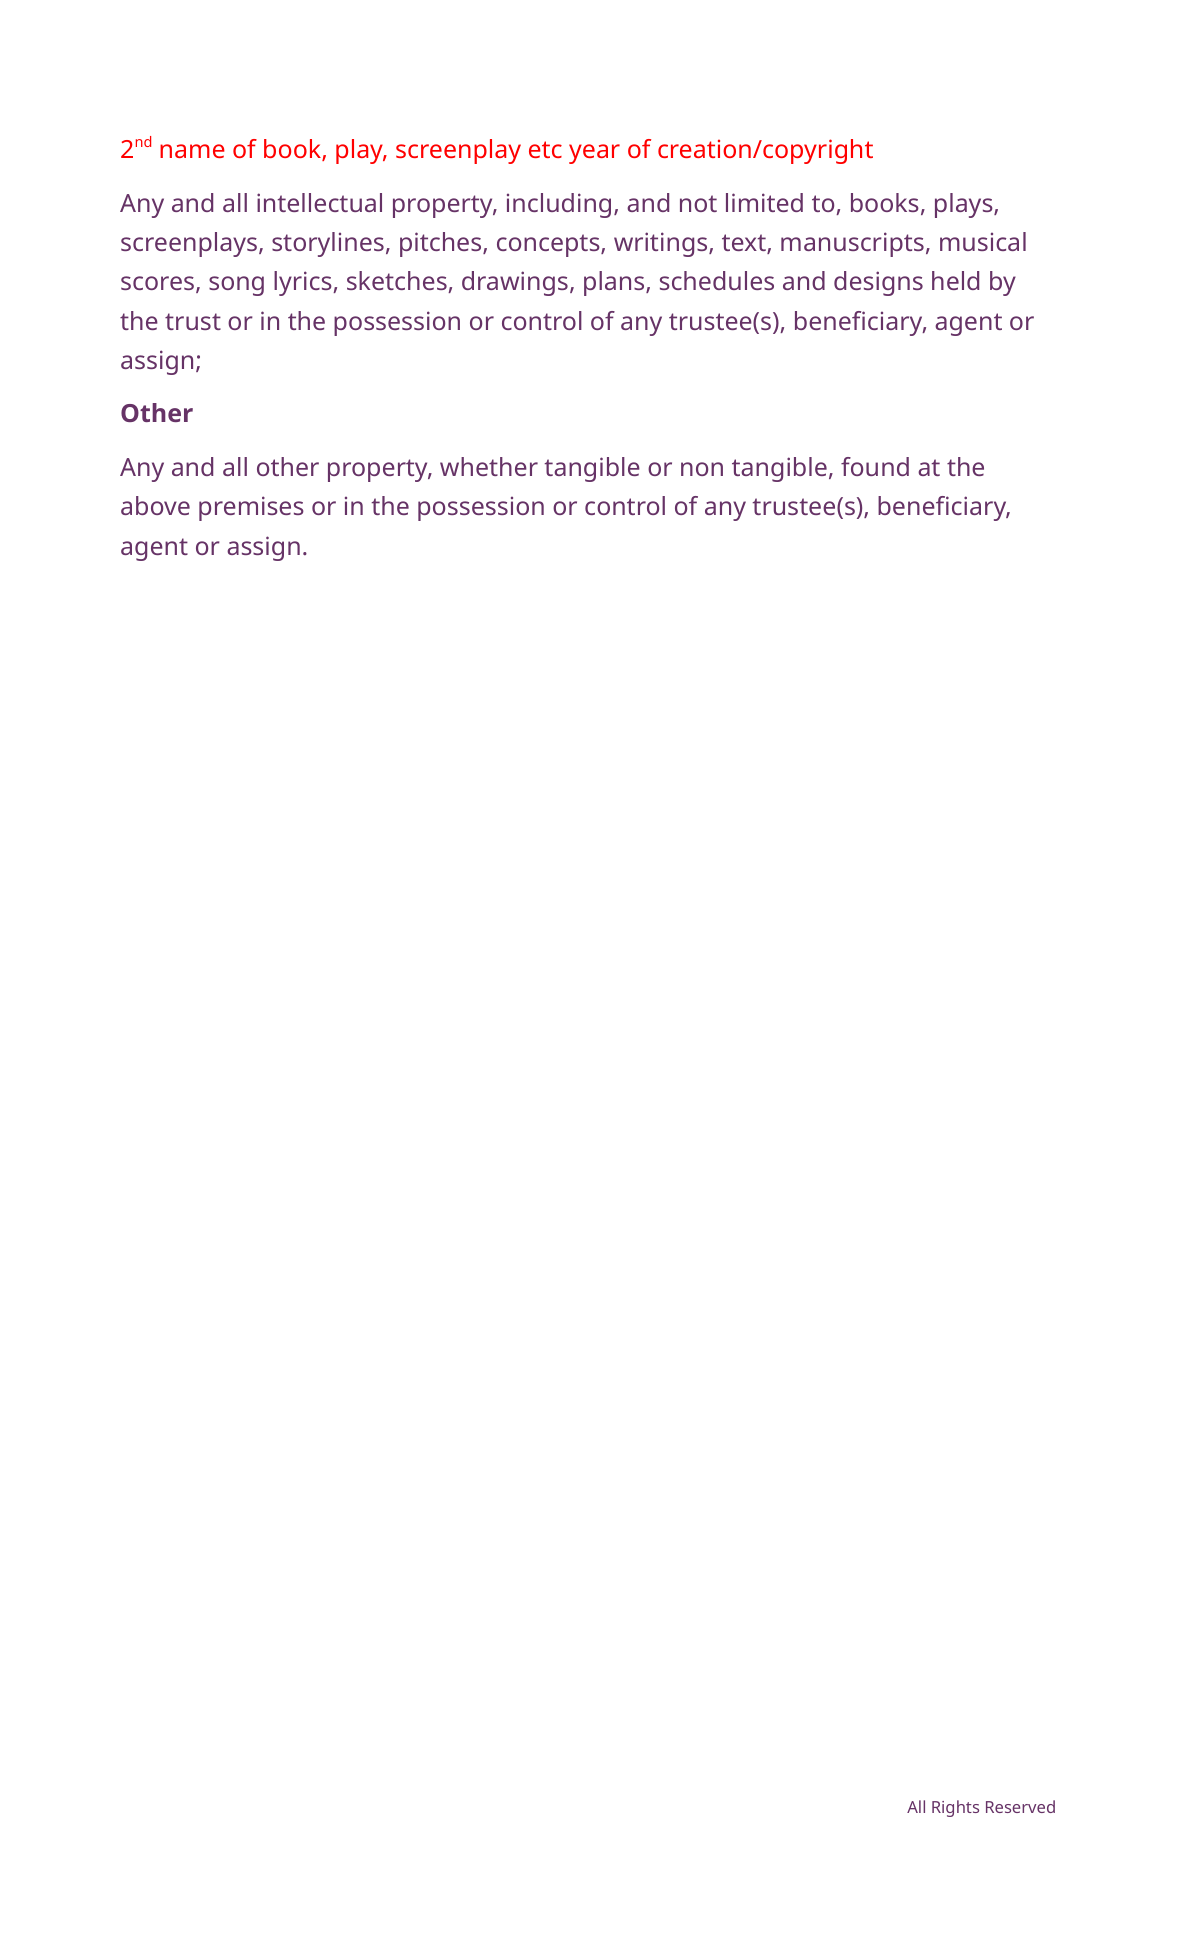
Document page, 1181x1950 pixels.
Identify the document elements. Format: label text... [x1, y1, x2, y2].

text Any and all intellectual property, including, and not limited to, books, plays, screenplays, storylines, pitches, concepts, writings, text, manuscripts, musical scores, song lyrics, sketches, drawings, plans, schedules and designs held by the trust or in the possession or control of any trustee(s), beneficiary, agent or assign; [120, 186, 1061, 376]
text Other [120, 396, 1061, 430]
text 2nd name of book, play, screenplay etc year of creation/copyright [120, 132, 1061, 166]
text Any and all other property, whether tangible or non tangible, found at the above premises or in the possession or control of any trustee(s), beneficiary, agent or assign. [120, 450, 1061, 562]
